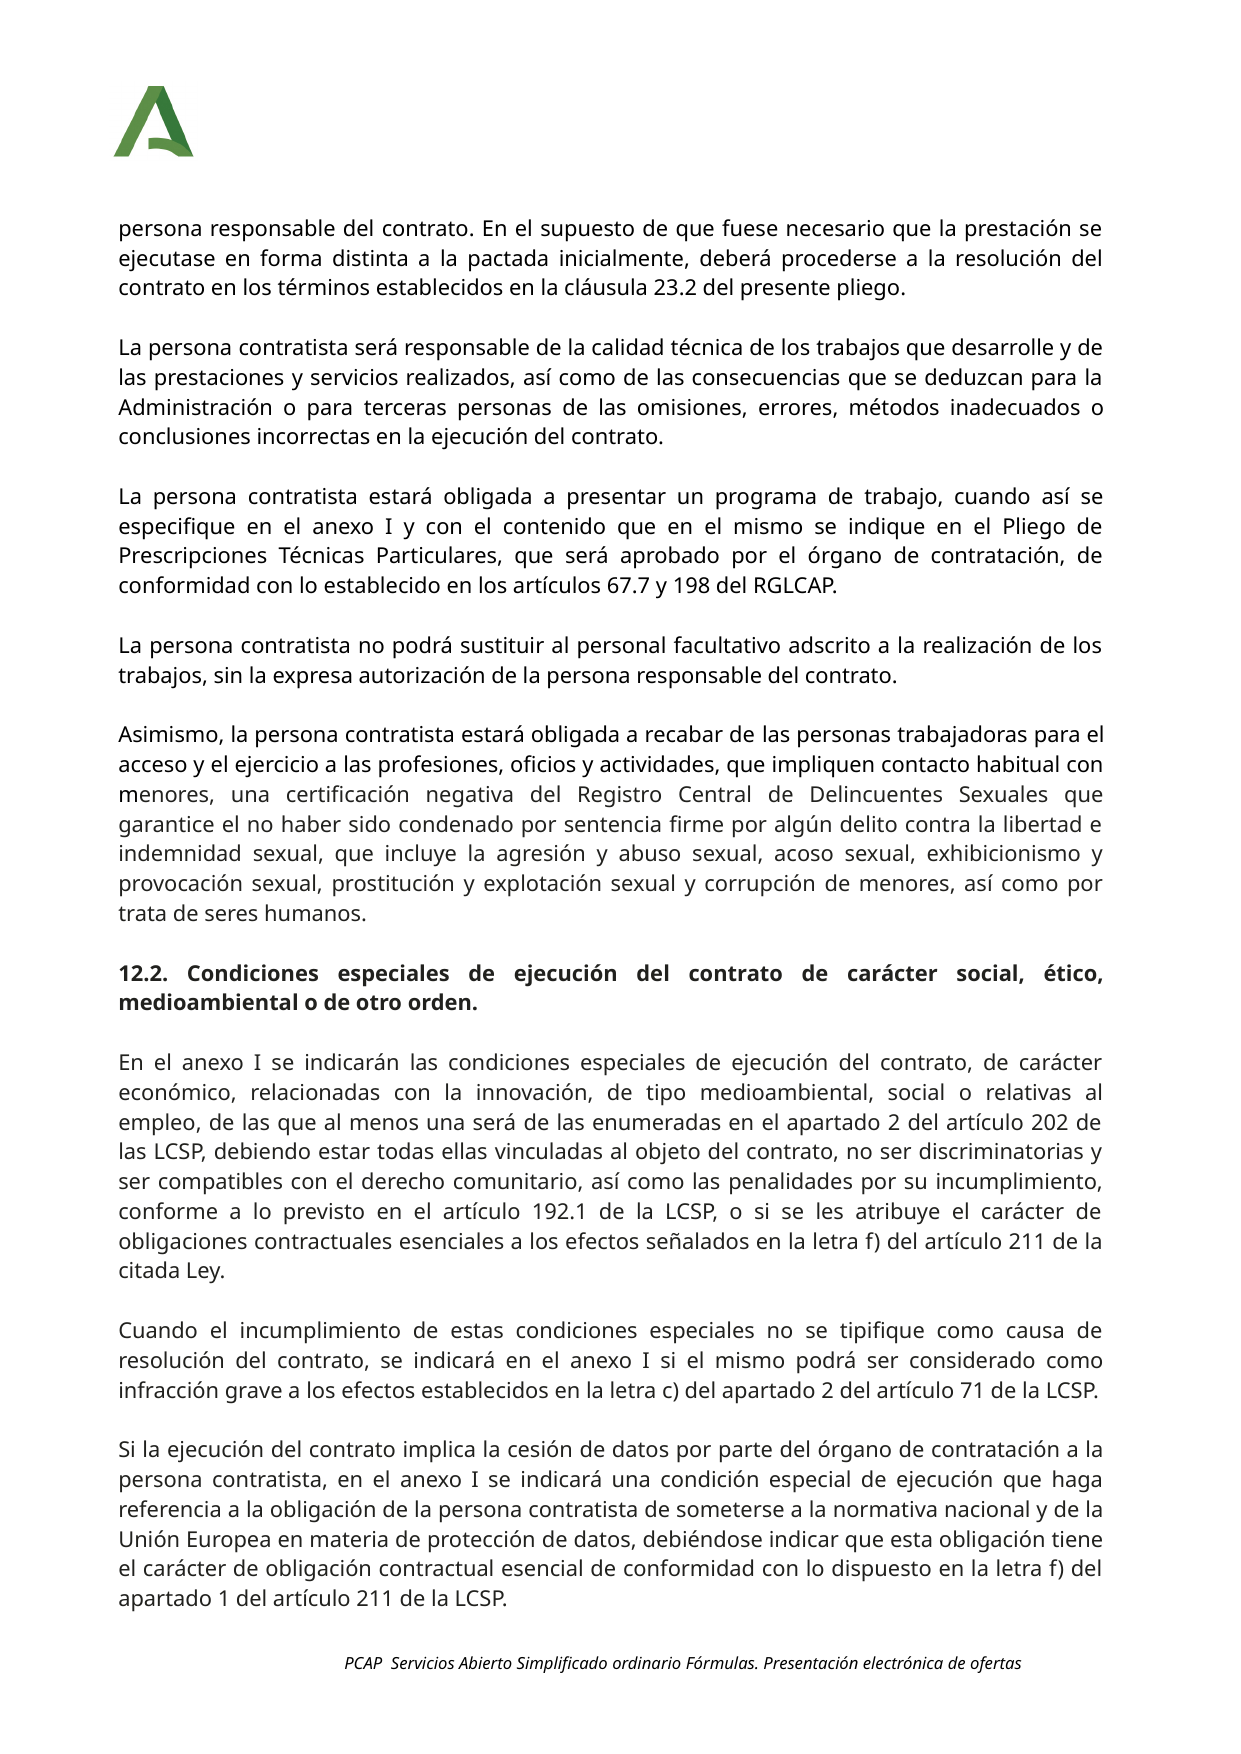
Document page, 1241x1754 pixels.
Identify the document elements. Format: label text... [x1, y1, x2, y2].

text En el anexo I se indicarán las condiciones especiales de ejecución del contrato, de carácter económico, relacionadas con la innovación, de tipo medioambiental, social o relativas al empleo, de las que al menos una será de las enumeradas en el apartado 2 del artículo 202 de las LCSP, debiendo estar todas ellas vinculadas al objeto del contrato, no ser discriminatorias y ser compatibles con el derecho comunitario, así como las penalidades por su incumplimiento, conforme a lo previsto en el artículo 192.1 de la LCSP, o si se les atribuye el carácter de obligaciones contractuales esenciales a los efectos señalados en la letra f) del artículo 211 de la citada Ley. [118, 1047, 1104, 1285]
picture [109, 81, 198, 161]
text persona responsable del contrato. En el supuesto de que fuese necesario que la prestación se ejecutase en forma distinta a la pactada inicialmente, deberá procederse a la resolución del contrato en los términos establecidos en la cláusula 23.2 del presente pliego. [118, 213, 1104, 302]
text Si la ejecución del contrato implica la cesión de datos por parte del órgano de contratación a la persona contratista, en el anexo I se indicará una condición especial de ejecución que haga referencia a la obligación de la persona contratista de someterse a la normativa nacional y de la Unión Europea en materia de protección de datos, debiéndose indicar que esta obligación tiene el carácter de obligación contractual esencial de conformidad con lo dispuesto en la letra f) del apartado 1 del artículo 211 de la LCSP. [118, 1434, 1104, 1613]
text La persona contratista estará obligada a presentar un programa de trabajo, cuando así se especifique en el anexo I y con el contenido que en el mismo se indique en el Pliego de Prescripciones Técnicas Particulares, que será aprobado por el órgano de contratación, de conformidad con lo establecido en los artículos 67.7 y 198 del RGLCAP. [118, 481, 1104, 600]
text La persona contratista no podrá sustituir al personal facultativo adscrito a la realización de los trabajos, sin la expresa autorización de la persona responsable del contrato. [118, 630, 1104, 689]
text 12.2. Condiciones especiales de ejecución del contrato de carácter social, ético, medioambiental o de otro orden. [118, 957, 1104, 1017]
text Cuando el incumplimiento de estas condiciones especiales no se tipifique como causa de resolución del contrato, se indicará en el anexo I si el mismo podrá ser considerado como infracción grave a los efectos establecidos en la letra c) del apartado 2 del artículo 71 de la LCSP. [118, 1315, 1104, 1404]
text Asimismo, la persona contratista estará obligada a recabar de las personas trabajadoras para el acceso y el ejercicio a las profesiones, oficios y actividades, que impliquen contacto habitual con menores, una certificación negativa del Registro Central de Delincuentes Sexuales que garantice el no haber sido condenado por sentencia firme por algún delito contra la libertad e indemnidad sexual, que incluye la agresión y abuso sexual, acoso sexual, exhibicionismo y provocación sexual, prostitución y explotación sexual y corrupción de menores, así como por trata de seres humanos. [118, 719, 1104, 928]
text La persona contratista será responsable de la calidad técnica de los trabajos que desarrolle y de las prestaciones y servicios realizados, así como de las consecuencias que se deduzcan para la Administración o para terceras personas de las omisiones, errores, métodos inadecuados o conclusiones incorrectas en la ejecución del contrato. [118, 332, 1104, 451]
